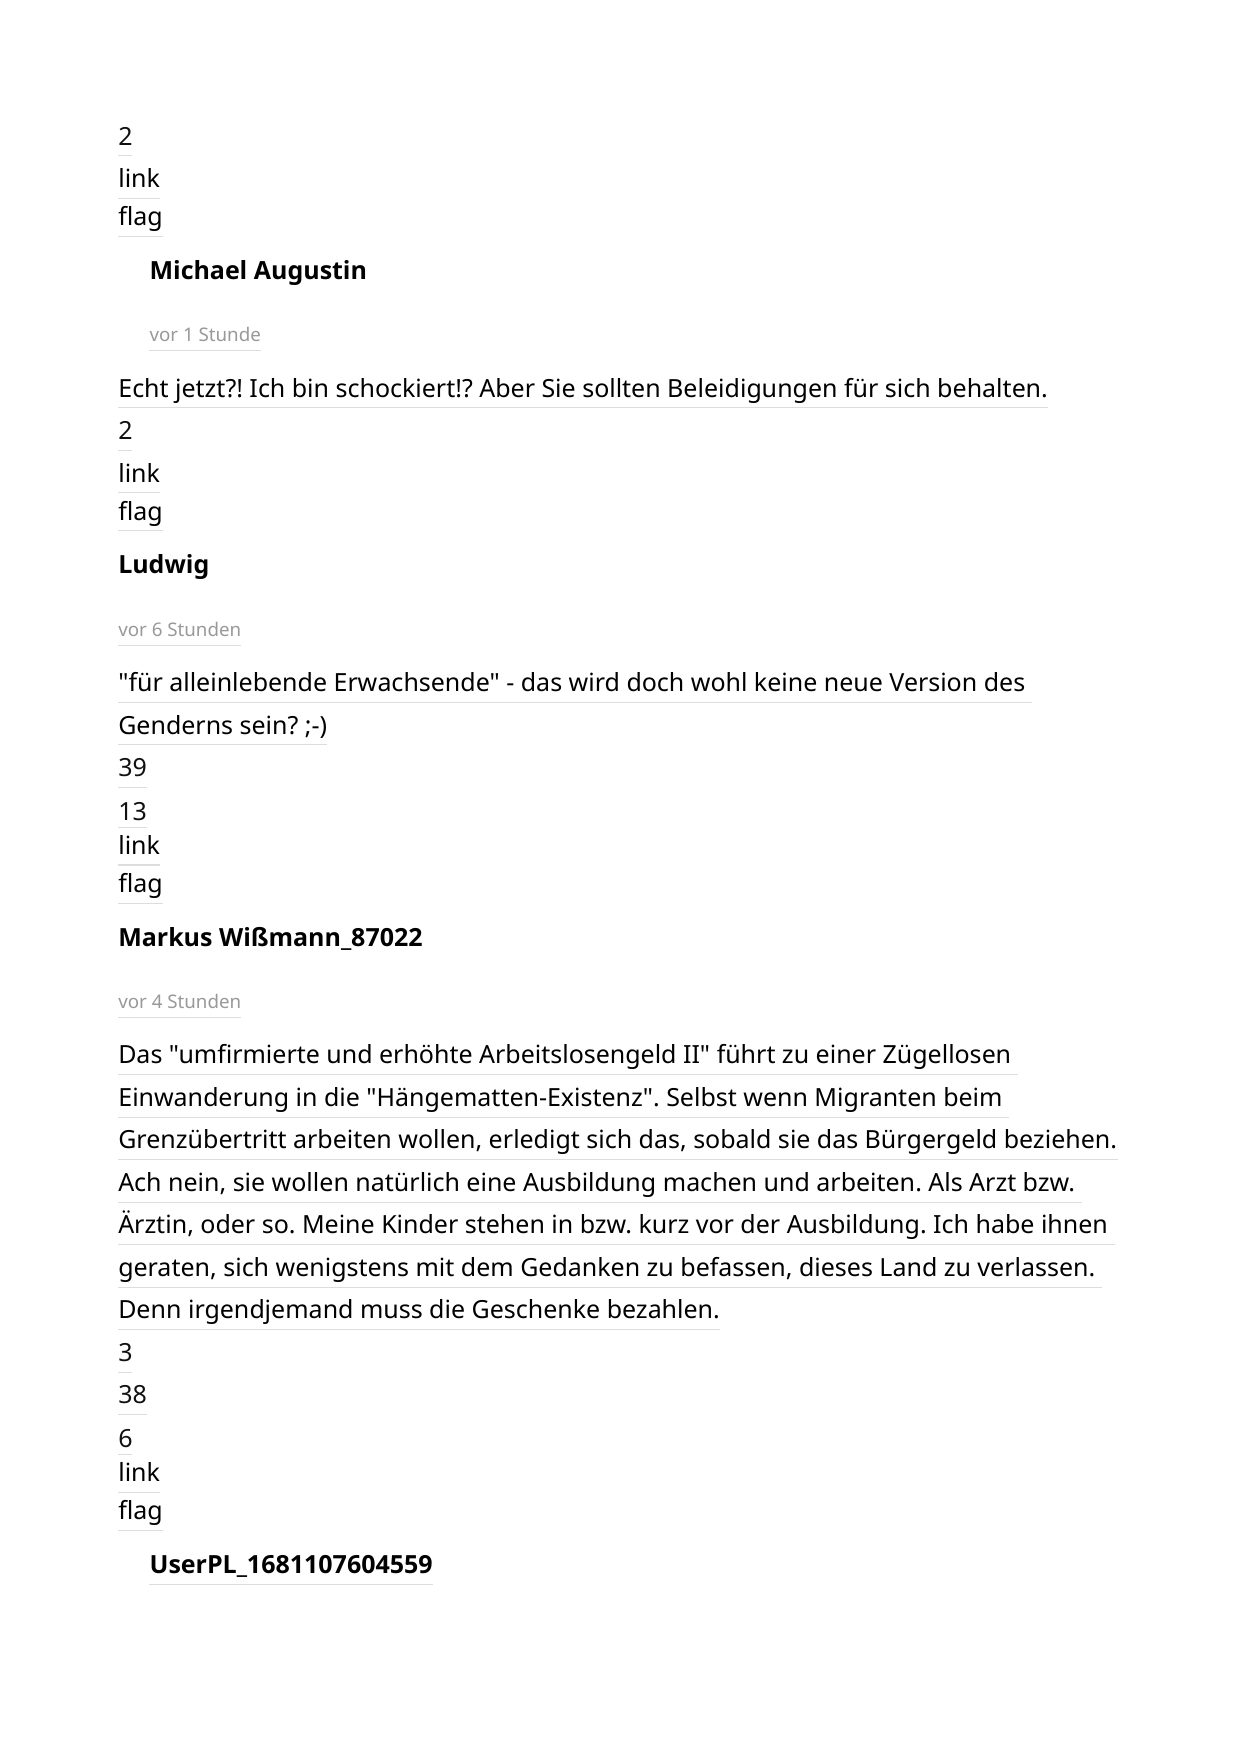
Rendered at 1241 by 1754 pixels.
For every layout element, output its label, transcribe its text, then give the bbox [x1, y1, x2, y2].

text Michael Augustin [149, 252, 1122, 286]
text 6 [118, 1420, 1122, 1455]
text 3 [118, 1335, 1122, 1373]
text vor 4 Stunden [118, 989, 1117, 1018]
text 2 [118, 118, 1122, 156]
text 38 [118, 1377, 1122, 1415]
text 2 [118, 413, 1122, 451]
text link [118, 161, 1122, 199]
text UserPL_1681107604559 [149, 1547, 1122, 1585]
text flag [118, 866, 1122, 904]
text link [118, 828, 1122, 866]
text link [118, 1455, 1122, 1493]
text 13 [118, 792, 1122, 828]
text vor 6 Stunden [118, 616, 1117, 646]
text flag [118, 1493, 1122, 1531]
text vor 1 Stunde [149, 322, 1117, 351]
text 39 [118, 750, 1122, 788]
text flag [118, 199, 1122, 237]
text Ludwig [118, 547, 1122, 581]
text flag [118, 493, 1122, 531]
text "für alleinlebende Erwachsende" - das wird doch wohl keine neue Version des Genderns sein? ;-) [118, 665, 1122, 745]
text link [118, 455, 1122, 493]
text Echt jetzt?! Ich bin schockiert!? Aber Sie sollten Beleidigungen für sich behalten. [118, 370, 1122, 408]
text Das "umfirmierte und erhöhte Arbeitslosengeld II" führt zu einer Zügellosen Einwanderung in die "Hängematten-Existenz". Selbst wenn Migranten beim Grenzübertritt arbeiten wollen, erledigt sich das, sobald sie das Bürgergeld beziehen. Ach nein, sie wollen natürlich eine Ausbildung machen und arbeiten. Als Arzt bzw. Ärztin, oder so. Meine Kinder stehen in bzw. kurz vor der Ausbildung. Ich habe ihnen geraten, sich wenigstens mit dem Gedanken zu befassen, dieses Land zu verlassen. Denn irgendjemand muss die Geschenke bezahlen. [118, 1037, 1122, 1330]
text Markus Wißmann_87022 [118, 919, 1122, 953]
